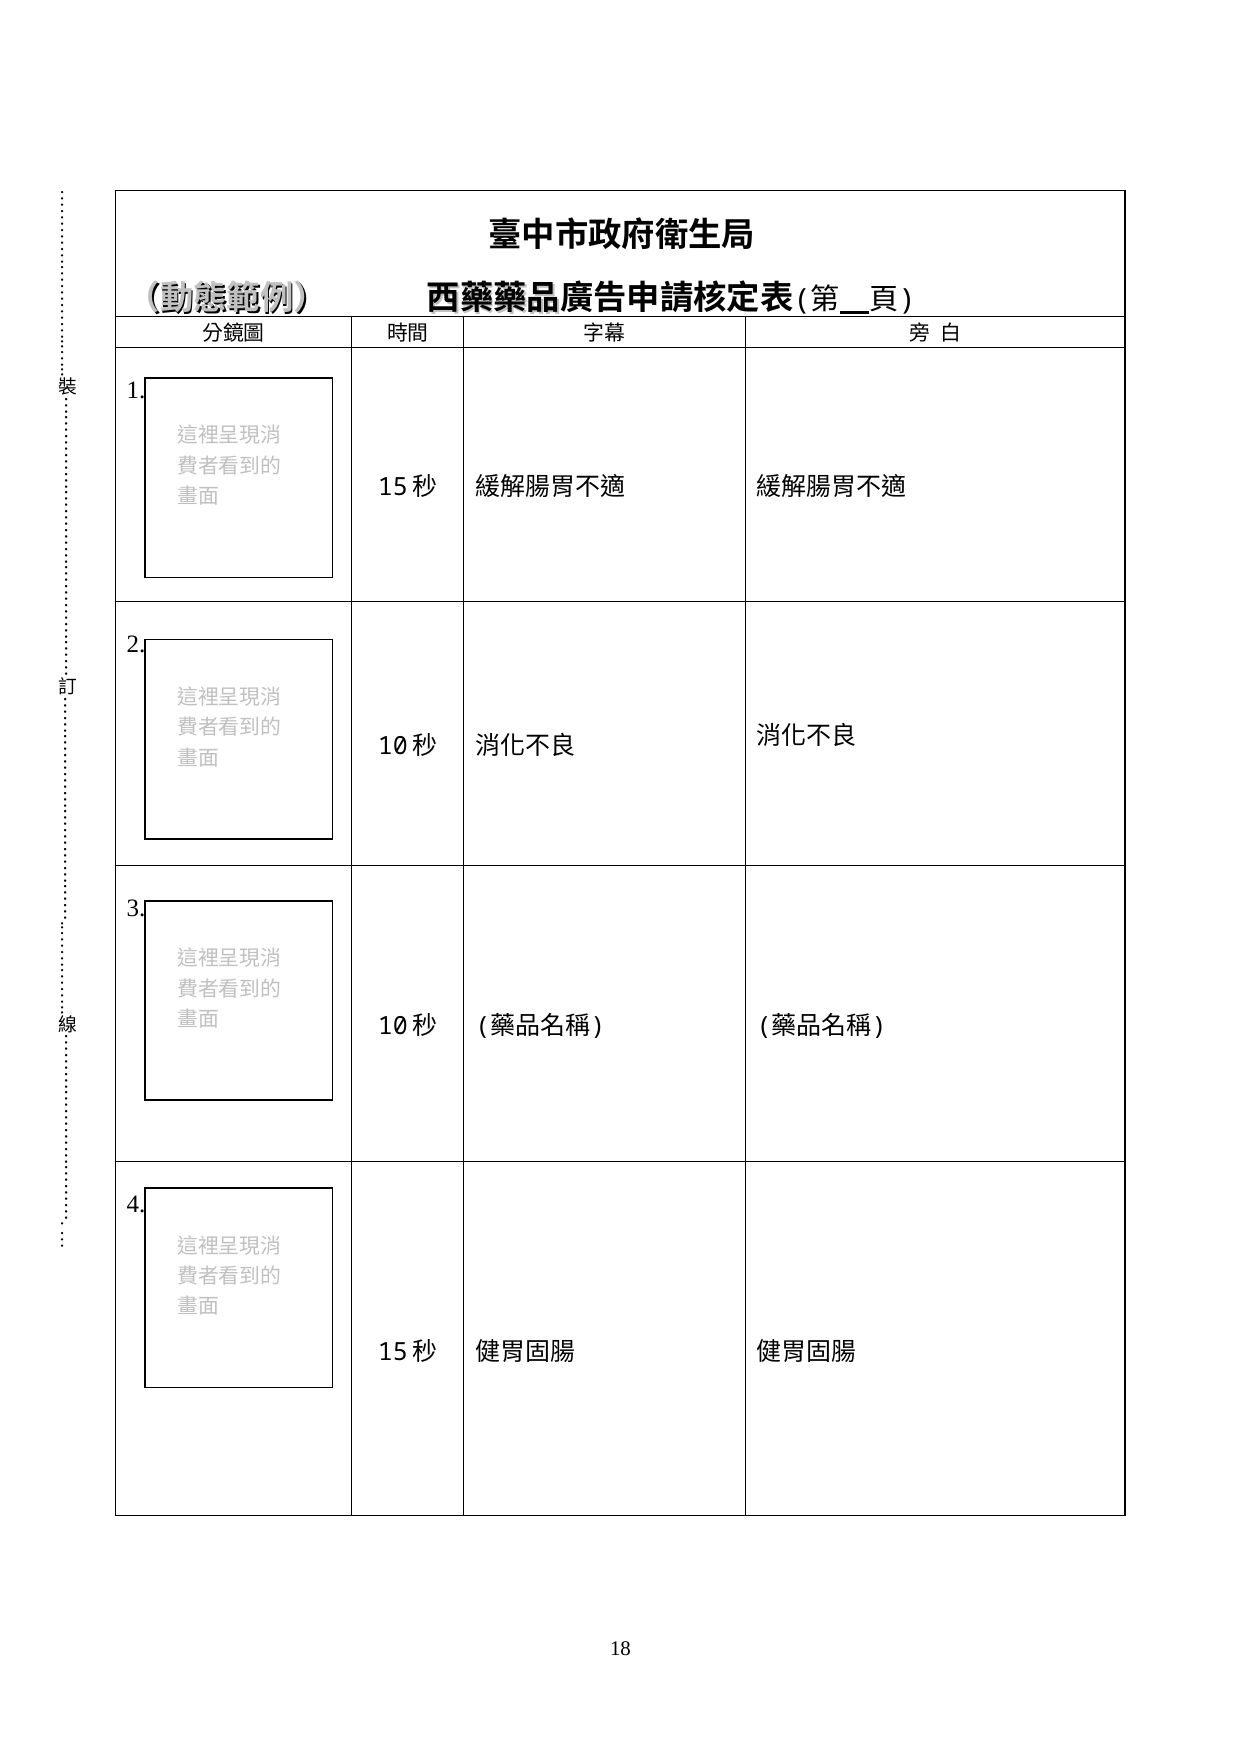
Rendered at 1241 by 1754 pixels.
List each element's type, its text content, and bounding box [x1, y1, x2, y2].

table_cell 緩解腸胃不適 [746, 348, 1124, 601]
table_cell (藥品名稱) [464, 866, 745, 1161]
table_cell 2. [116, 602, 351, 864]
table_header 臺中市政府衛生局 （動態範例） 西藥藥品廣告申請核定表(第 頁) [33, 190, 89, 1371]
table_cell 分鏡圖 [116, 317, 351, 347]
table_cell 4. [116, 1162, 351, 1515]
table_cell 消化不良 [746, 602, 1124, 864]
table_cell 10秒 [352, 602, 463, 864]
table_cell 15秒 [352, 1162, 463, 1515]
table_cell 字幕 [464, 317, 745, 347]
table_cell (藥品名稱) [746, 866, 1124, 1161]
table_cell 時間 [352, 317, 463, 347]
table_cell 1. [116, 348, 351, 601]
table_cell 健胃固腸 [746, 1162, 1124, 1515]
table_cell 10秒 [352, 866, 463, 1161]
table_cell 旁 白 [746, 317, 1124, 347]
table_cell 健胃固腸 [464, 1162, 745, 1515]
table_cell 15秒 [352, 348, 463, 601]
table_cell 緩解腸胃不適 [464, 348, 745, 601]
table_header 臺中市政府衛生局 （動態範例） 西藥藥品廣告申請核定表(第 頁) [116, 191, 1124, 316]
table_cell 3. [116, 866, 351, 1161]
table_cell 消化不良 [464, 602, 745, 864]
